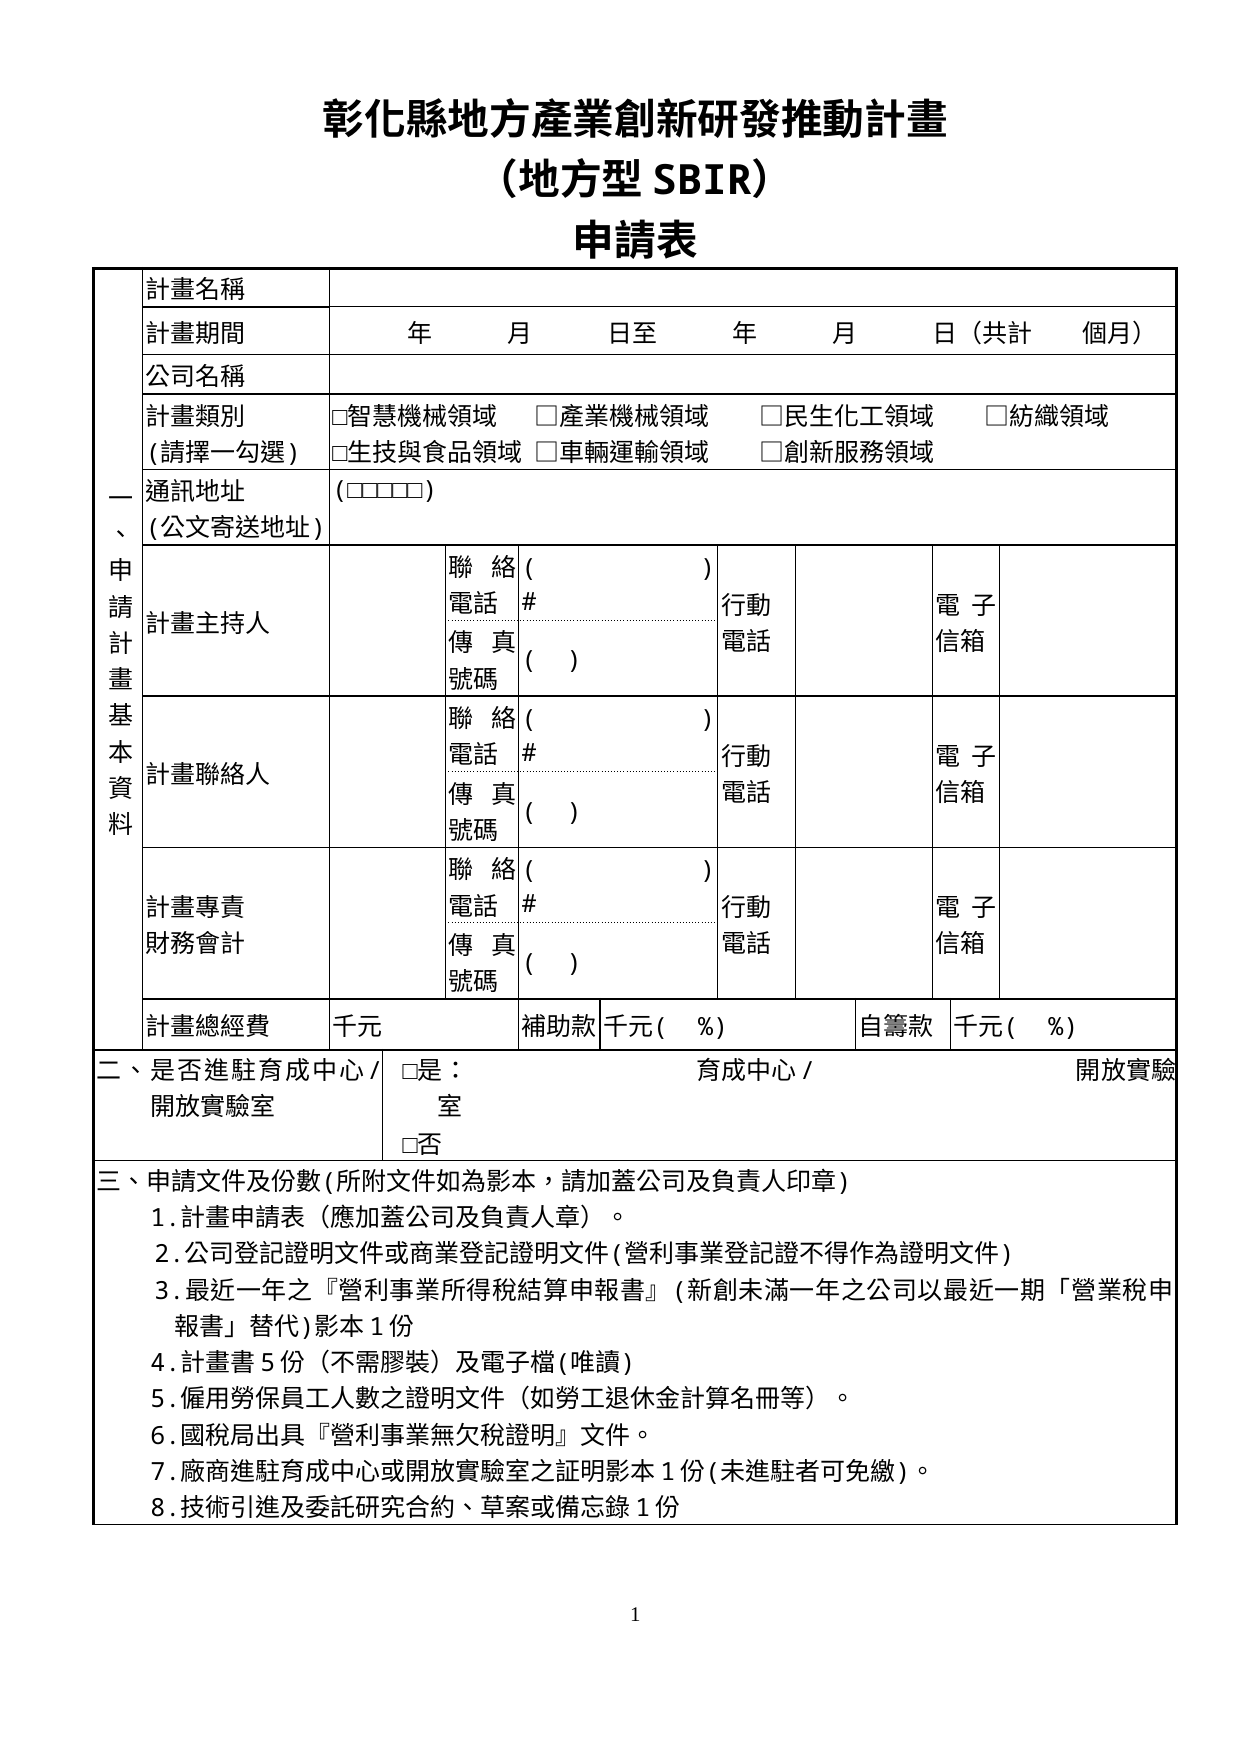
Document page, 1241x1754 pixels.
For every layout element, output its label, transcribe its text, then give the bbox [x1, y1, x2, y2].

table_cell 傳真號碼 [446, 620, 518, 695]
table_cell [796, 848, 932, 998]
table_cell 計畫主持人 [143, 546, 329, 695]
table_cell 計畫專責 財務會計 [143, 848, 329, 998]
table_header 計畫名稱 [143, 270, 329, 306]
table_cell ( ) [519, 620, 717, 695]
table_cell (□□□□□) [330, 470, 1175, 544]
table_cell 千元( %) [601, 1000, 855, 1049]
table_header 一、申請計畫基本資料 [95, 270, 142, 1049]
table_cell [330, 848, 445, 998]
table_cell [330, 697, 445, 847]
text 申請表 [93, 207, 1177, 267]
table_cell 傳真號碼 [446, 922, 518, 998]
table_cell [330, 355, 1175, 393]
table_header [330, 270, 1175, 306]
table_cell 計畫總經費 [143, 1000, 329, 1049]
table_cell 二、是否進駐育成中心/開放實驗室 [95, 1051, 382, 1160]
table_cell ( ) # [519, 546, 717, 620]
table_cell 公司名稱 [143, 355, 329, 393]
table_cell 三、申請文件及份數(所附文件如為影本，請加蓋公司及負責人印章) 1.計畫申請表（應加蓋公司及負責人章）。 2.公司登記證明文件或商業登記證明文件(營利事業登記證不得作為證明文件) 3.最近一年之『營利事業所得稅結算申報書』(新創未滿一年之公司以最近一期「營業稅申報書」替代)影本1份 4.計畫書5份（不需膠裝）及電子檔(唯讀) 5.僱用勞保員工人數之證明文件（如勞工退休金計算名冊等）。 6.國稅局出具『營利事業無欠稅證明』文件。 7.廠商進駐育成中心或開放實驗室之証明影本1份(未進駐者可免繳)。 8.技術引進及委託研究合約、草案或備忘錄1份 [95, 1161, 1175, 1524]
table_cell 千元( %) [951, 1000, 1175, 1049]
table_cell 聯絡電話 [446, 697, 518, 771]
table_cell [1000, 697, 1175, 847]
table_cell 計畫聯絡人 [143, 697, 329, 847]
table_cell 行動 電話 [718, 848, 795, 998]
table_cell 電子信箱 [933, 546, 999, 695]
table_cell 聯絡電話 [446, 848, 518, 922]
table_cell 電子信箱 [933, 848, 999, 998]
table_cell ( ) [519, 771, 717, 847]
table_cell 自籌款 [856, 1000, 950, 1049]
table_cell [796, 546, 932, 695]
table_cell [1000, 848, 1175, 998]
table_cell ( ) # [519, 697, 717, 771]
table_cell □是： 育成中心/ 開放實驗室 [383, 1051, 1175, 1123]
table_cell ( ) # [519, 848, 717, 922]
table_cell 年 月 日至 年 月 日（共計 個月） [330, 307, 1175, 353]
table_cell □否 [383, 1123, 1175, 1160]
text 彰化縣地方產業創新研發推動計畫 [93, 86, 1177, 146]
table_cell [1000, 546, 1175, 695]
table_cell [330, 546, 445, 695]
table_cell ( ) [519, 922, 717, 998]
table_cell 千元 [330, 1000, 518, 1049]
table_cell 傳真號碼 [446, 771, 518, 847]
table_cell 計畫期間 [143, 308, 329, 353]
table_cell □智慧機械領域 □產業機械領域 □民生化工領域 □紡織領域 □生技與食品領域 □車輛運輸領域 □創新服務領域 [330, 395, 1175, 468]
table_cell 行動 電話 [718, 697, 795, 847]
table_cell 通訊地址 (公文寄送地址) [143, 470, 329, 544]
table_cell [796, 697, 932, 847]
text （地方型SBIR） [93, 146, 1177, 207]
table_cell 聯絡電話 [446, 546, 518, 620]
table_cell 計畫類別 (請擇一勾選) [143, 395, 329, 468]
table_cell 補助款 [519, 1000, 599, 1049]
table_cell 行動 電話 [718, 546, 795, 695]
table_cell 電子信箱 [933, 697, 999, 847]
